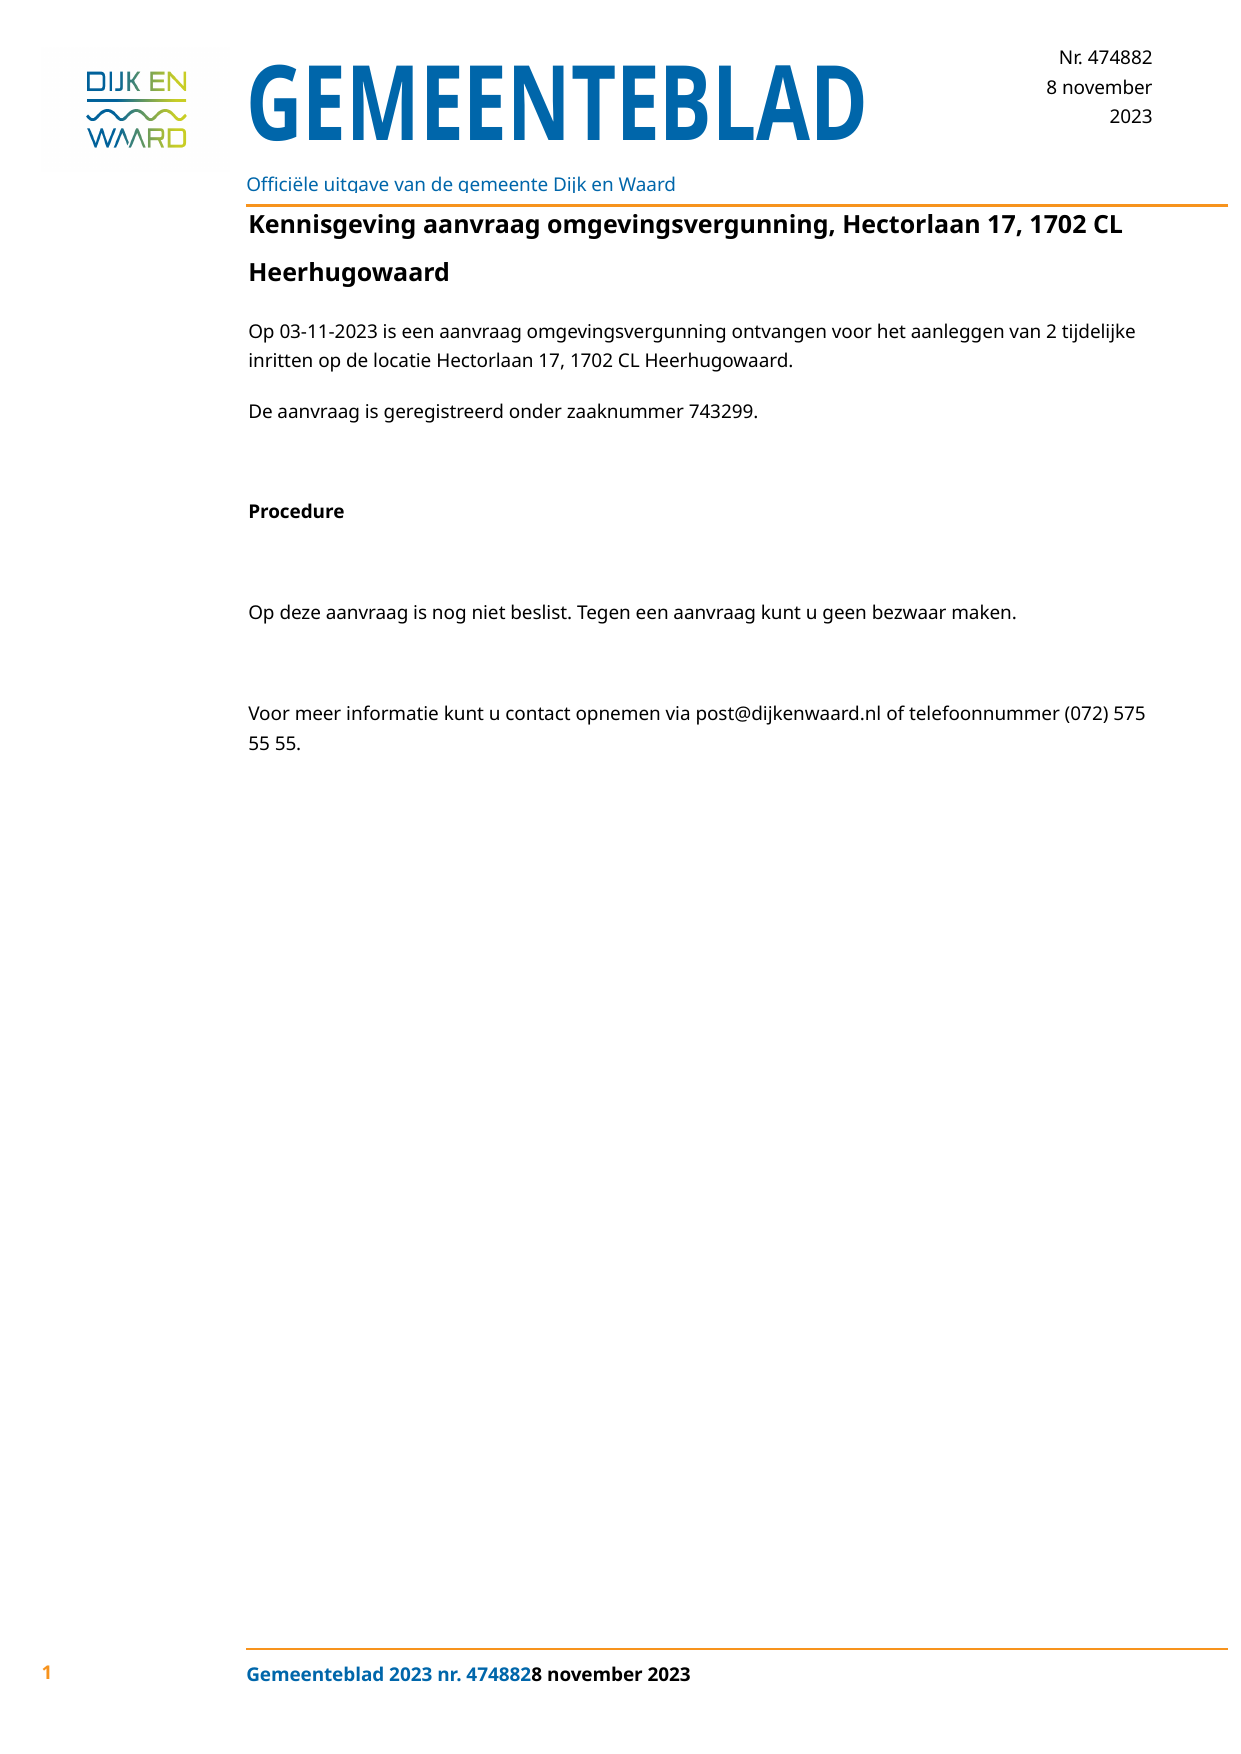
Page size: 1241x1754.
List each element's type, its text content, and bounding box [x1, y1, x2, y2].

picture [41, 47, 231, 172]
text Kennisgeving aanvraag omgevingsvergunning, Hectorlaan 17, 1702 CL Heerhugowaard [248, 207, 1152, 288]
text De aanvraag is geregistreerd onder zaaknummer 743299. [248, 398, 1152, 424]
text Voor meer informatie kunt u contact opnemen via post@dijkenwaard.nl of telefoonnummer (072) 575 55 55. [248, 700, 1152, 756]
text Op 03-11-2023 is een aanvraag omgevingsvergunning ontvangen voor het aanleggen van 2 tijdelijke inritten op de locatie Hectorlaan 17, 1702 CL Heerhugowaard. [248, 318, 1152, 373]
text Procedure [248, 499, 1152, 524]
text Op deze aanvraag is nog niet beslist. Tegen een aanvraag kunt u geen bezwaar maken. [248, 599, 1152, 625]
